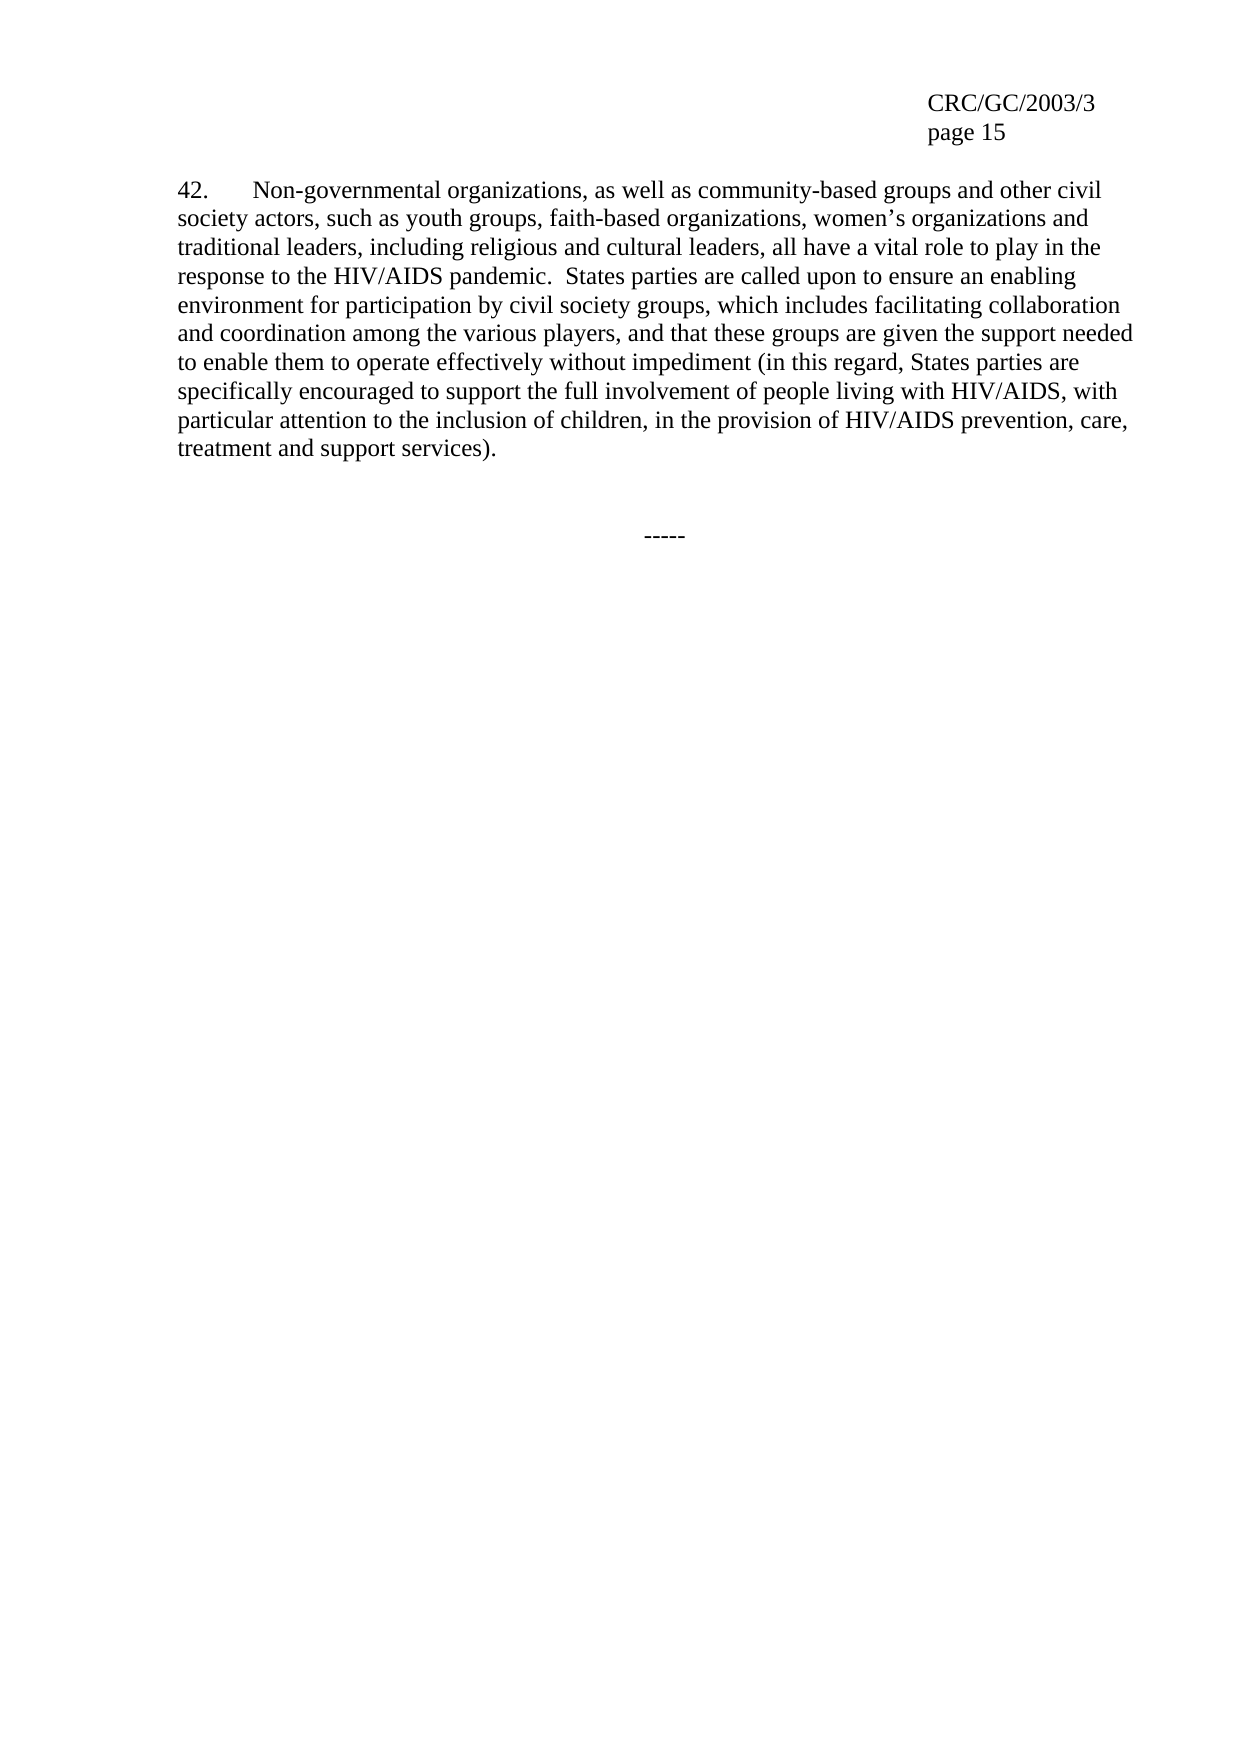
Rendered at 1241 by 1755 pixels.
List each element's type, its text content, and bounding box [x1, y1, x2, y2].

text 42. Non-governmental organizations, as well as community-based groups and other civil society actors, such as youth groups, faith-based organizations, women’s organizations and traditional leaders, including religious and cultural leaders, all have a vital role to play in the response to the HIV/AIDS pandemic. States parties are called upon to ensure an enabling environment for participation by civil society groups, which includes facilitating collaboration and coordination among the various players, and that these groups are given the support needed to enable them to operate effectively without impediment (in this regard, States parties are specifically encouraged to support the full involvement of people living with HIV/AIDS, with particular attention to the inclusion of children, in the provision of HIV/AIDS prevention, care, treatment and support services). [177, 175, 1152, 462]
text ----- [177, 520, 1152, 548]
